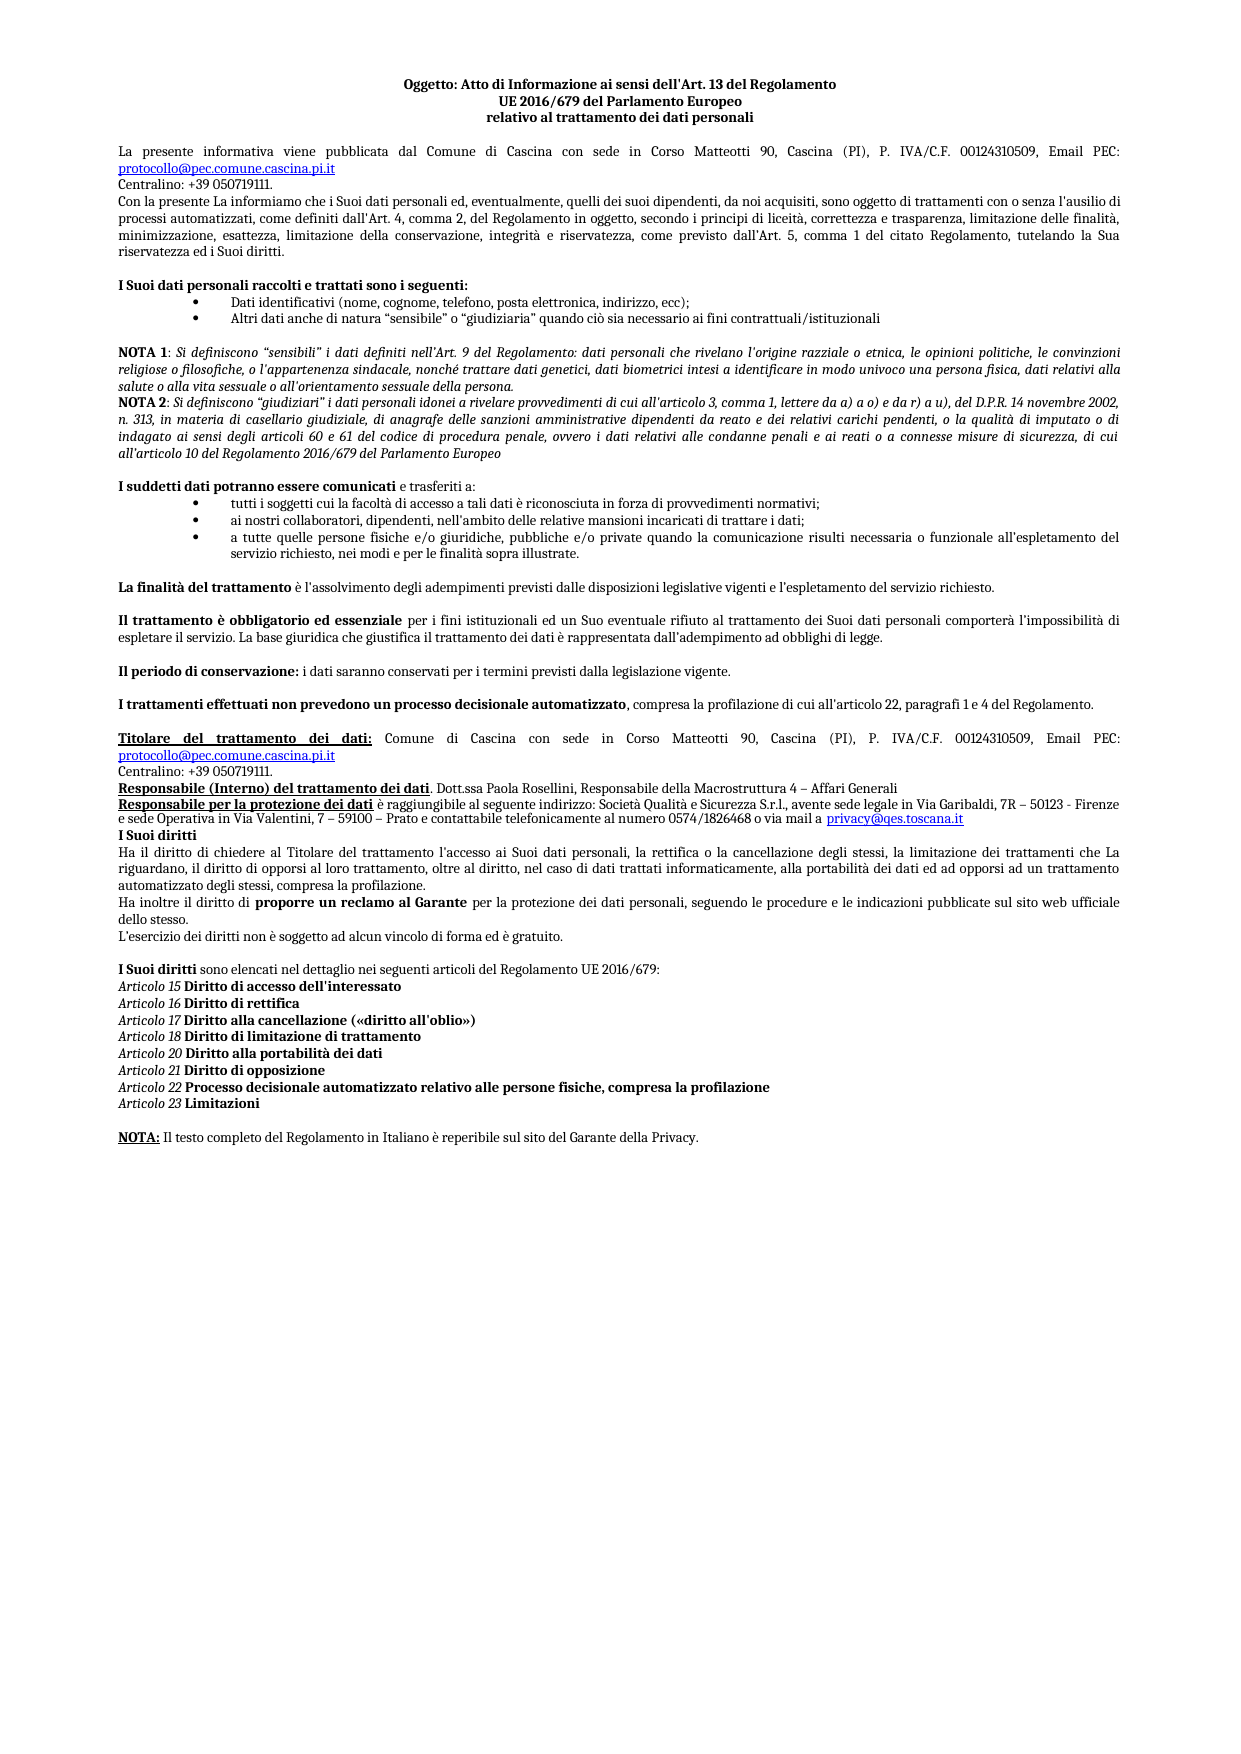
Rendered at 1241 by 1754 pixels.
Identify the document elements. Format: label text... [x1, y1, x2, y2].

text Articolo 18 Diritto di limitazione di trattamento [118, 1028, 1122, 1045]
text Il periodo di conservazione: i dati saranno conservati per i termini previsti dalla legislazione vigente. [118, 663, 1122, 680]
text I trattamenti effettuati non prevedono un processo decisionale automatizzato, compresa la profilazione di cui all'articolo 22, paragrafi 1 e 4 del Regolamento. [118, 697, 1122, 713]
subtitle UE 2016/679 del Parlamento Europeo [118, 93, 1122, 109]
text La presente informativa viene pubblicata dal Comune di Cascina con sede in Corso Matteotti 90, Cascina (PI), P. IVA/C.F. 00124310509, Email PEC: protocollo@pec.comune.cascina.pi.it [118, 143, 1122, 177]
text Articolo 20 Diritto alla portabilità dei dati [118, 1045, 1122, 1062]
text NOTA 1: Si definiscono “sensibili” i dati definiti nell’Art. 9 del Regolamento: dati personali che rivelano l'origine razziale o etnica, le opinioni politiche, le convinzioni religiose o filosofiche, o l'appartenenza sindacale, nonché trattare dati genetici, dati biometrici intesi a identificare in modo univoco una persona fisica, dati relativi alla salute o alla vita sessuale o all'orientamento sessuale della persona. [118, 344, 1122, 395]
text Articolo 17 Diritto alla cancellazione («diritto all'oblio») [118, 1012, 1122, 1028]
text Articolo 15 Diritto di accesso dell'interessato [118, 978, 1122, 995]
list tutti i soggetti cui la facoltà di accesso a tali dati è riconosciuta in forza di provvedimenti normativi; [193, 495, 1122, 512]
text L’esercizio dei diritti non è soggetto ad alcun vincolo di forma ed è gratuito. [118, 928, 1122, 945]
subtitle relativo al trattamento dei dati personali [118, 109, 1122, 126]
text Titolare del trattamento dei dati: Comune di Cascina con sede in Corso Matteotti 90, Cascina (PI), P. IVA/C.F. 00124310509, Email PEC: protocollo@pec.comune.cascina.pi.it [118, 730, 1122, 764]
text Articolo 21 Diritto di opposizione [118, 1062, 1122, 1079]
list ai nostri collaboratori, dipendenti, nell'ambito delle relative mansioni incaricati di trattare i dati; [193, 512, 1122, 529]
text I Suoi diritti sono elencati nel dettaglio nei seguenti articoli del Regolamento UE 2016/679: [118, 961, 1122, 978]
text Responsabile per la protezione dei dati è raggiungibile al seguente indirizzo: Società Qualità e Sicurezza S.r.l., avente sede legale in Via Garibaldi, 7R – 50123 - Firenze e sede Operativa in Via Valentini, 7 – 59100 – Prato e contattabile telefonicamente al numero 0574/1826468 o via mail a privacy@qes.toscana.it [118, 797, 1122, 827]
text Articolo 22 Processo decisionale automatizzato relativo alle persone fisiche, compresa la profilazione [118, 1079, 1122, 1096]
text Il trattamento è obbligatorio ed essenziale per i fini istituzionali ed un Suo eventuale rifiuto al trattamento dei Suoi dati personali comporterà l’impossibilità di espletare il servizio. La base giuridica che giustifica il trattamento dei dati è rappresentata dall’adempimento ad obblighi di legge. [118, 613, 1122, 646]
text I Suoi dati personali raccolti e trattati sono i seguenti: [118, 277, 1122, 294]
text Articolo 23 Limitazioni [118, 1096, 1122, 1112]
text Responsabile (Interno) del trattamento dei dati. Dott.ssa Paola Rosellini, Responsabile della Macrostruttura 4 – Affari Generali [118, 780, 1122, 797]
text La finalità del trattamento è l'assolvimento degli adempimenti previsti dalle disposizioni legislative vigenti e l’espletamento del servizio richiesto. [118, 579, 1122, 596]
list a tutte quelle persone fisiche e/o giuridiche, pubbliche e/o private quando la comunicazione risulti necessaria o funzionale all’espletamento del servizio richiesto, nei modi e per le finalità sopra illustrate. [193, 529, 1122, 562]
text Ha il diritto di chiedere al Titolare del trattamento l'accesso ai Suoi dati personali, la rettifica o la cancellazione degli stessi, la limitazione dei trattamenti che La riguardano, il diritto di opporsi al loro trattamento, oltre al diritto, nel caso di dati trattati informaticamente, alla portabilità dei dati ed ad opporsi ad un trattamento automatizzato degli stessi, compresa la profilazione. [118, 844, 1122, 894]
text NOTA 2: Si definiscono “giudiziari” i dati personali idonei a rivelare provvedimenti di cui all'articolo 3, comma 1, lettere da a) a o) e da r) a u), del D.P.R. 14 novembre 2002, n. 313, in materia di casellario giudiziale, di anagrafe delle sanzioni amministrative dipendenti da reato e dei relativi carichi pendenti, o la qualità di imputato o di indagato ai sensi degli articoli 60 e 61 del codice di procedura penale, ovvero i dati relativi alle condanne penali e ai reati o a connesse misure di sicurezza, di cui all’articolo 10 del Regolamento 2016/679 del Parlamento Europeo [118, 395, 1122, 462]
text I Suoi diritti [118, 827, 1122, 844]
text NOTA: Il testo completo del Regolamento in Italiano è reperibile sul sito del Garante della Privacy. [118, 1129, 1122, 1146]
text Centralino: +39 050719111. [118, 764, 1122, 780]
text I suddetti dati potranno essere comunicati e trasferiti a: [118, 478, 1122, 495]
list Dati identificativi (nome, cognome, telefono, posta elettronica, indirizzo, ecc); [193, 294, 1122, 311]
text Centralino: +39 050719111. [118, 177, 1122, 193]
text Ha inoltre il diritto di proporre un reclamo al Garante per la protezione dei dati personali, seguendo le procedure e le indicazioni pubblicate sul sito web ufficiale dello stesso. [118, 894, 1122, 928]
subtitle Oggetto: Atto di Informazione ai sensi dell'Art. 13 del Regolamento [118, 76, 1122, 93]
text Con la presente La informiamo che i Suoi dati personali ed, eventualmente, quelli dei suoi dipendenti, da noi acquisiti, sono oggetto di trattamenti con o senza l'ausilio di processi automatizzati, come definiti dall'Art. 4, comma 2, del Regolamento in oggetto, secondo i principi di liceità, correttezza e trasparenza, limitazione delle finalità, minimizzazione, esattezza, limitazione della conservazione, integrità e riservatezza, come previsto dall’Art. 5, comma 1 del citato Regolamento, tutelando la Sua riservatezza ed i Suoi diritti. [118, 193, 1122, 261]
list Altri dati anche di natura “sensibile” o “giudiziaria” quando ciò sia necessario ai fini contrattuali/istituzionali [193, 311, 1122, 328]
text Articolo 16 Diritto di rettifica [118, 995, 1122, 1012]
